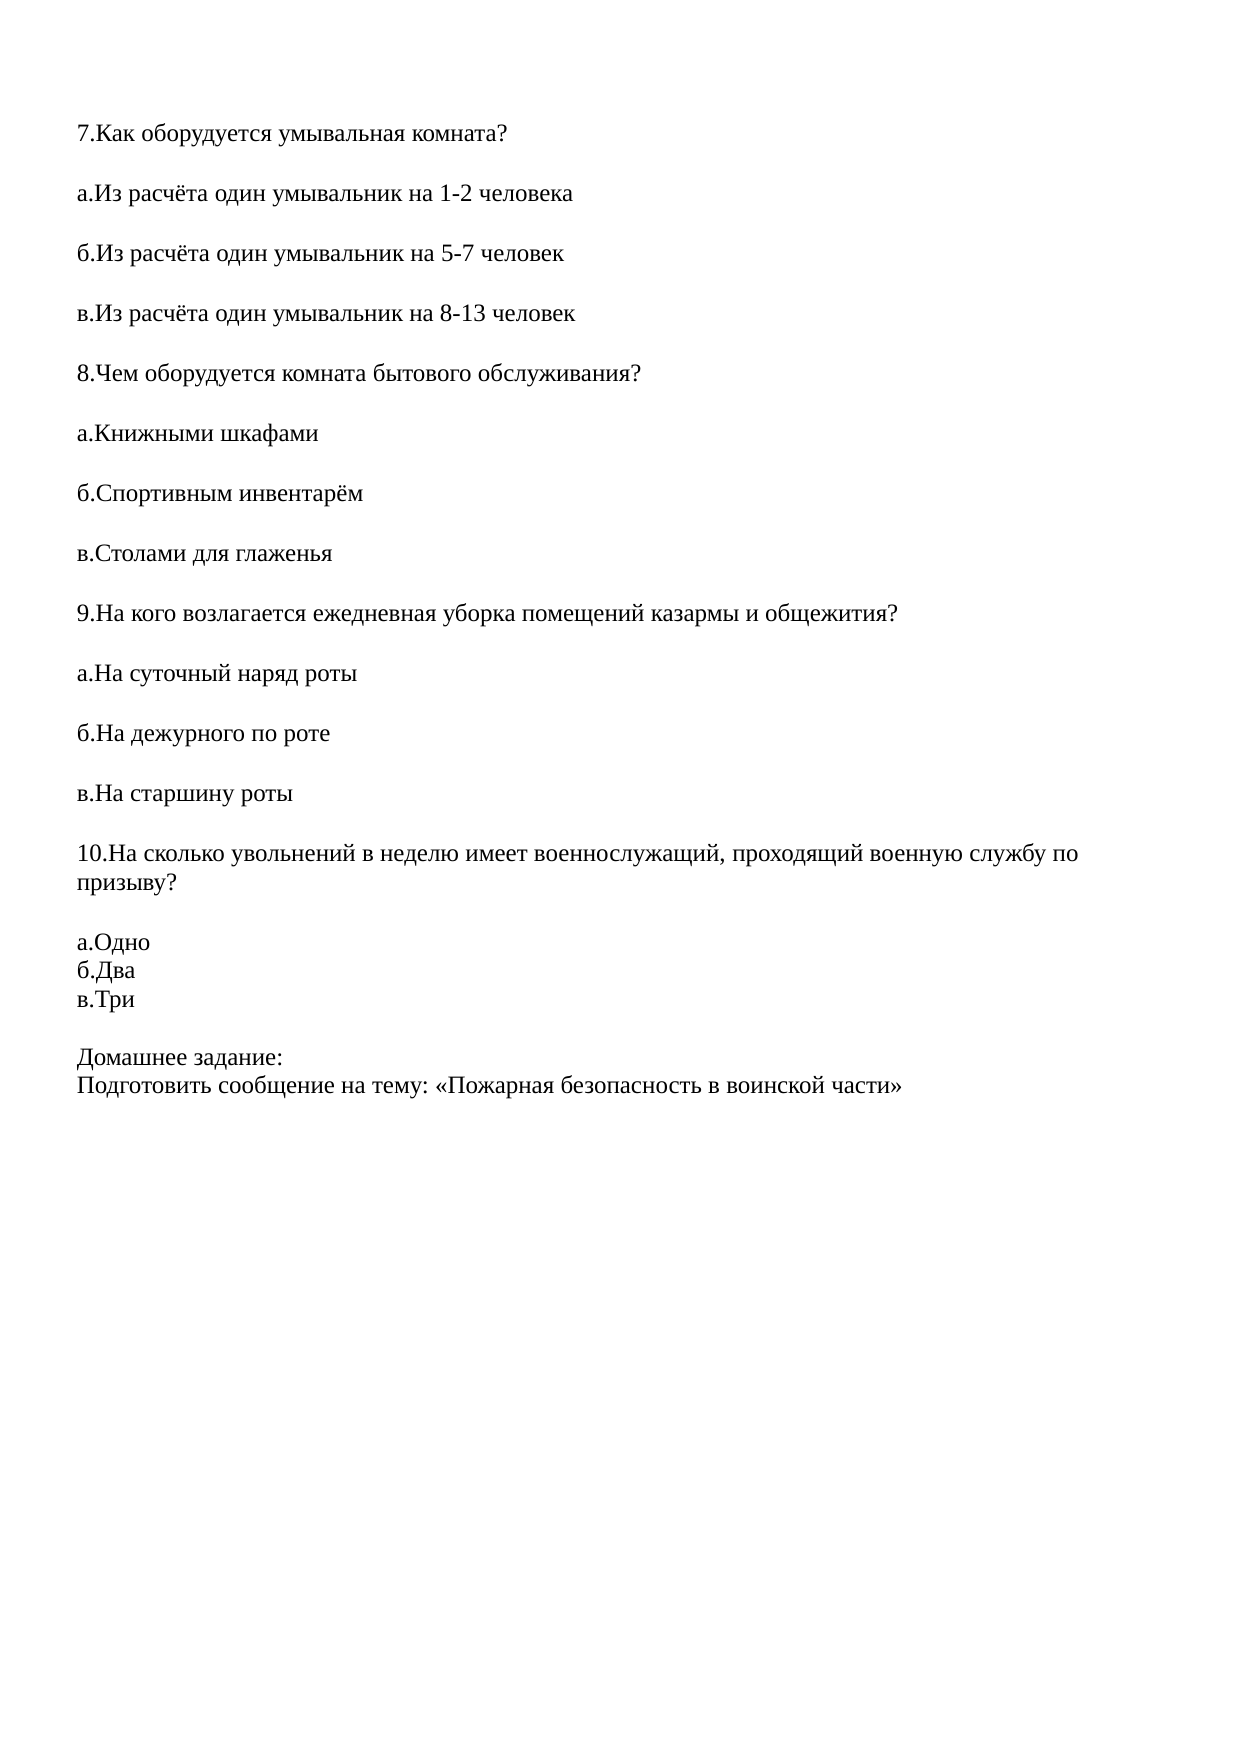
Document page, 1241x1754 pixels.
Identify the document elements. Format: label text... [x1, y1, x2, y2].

text 8.Чем оборудуется комната бытового обслуживания? [77, 358, 1169, 387]
text в.Из расчёта один умывальник на 8-13 человек [77, 298, 1169, 327]
text в.Три [77, 984, 1169, 1013]
text б.На дежурного по роте [77, 718, 1169, 747]
text а.Одно [77, 927, 1169, 956]
text б.Из расчёта один умывальник на 5-7 человек [77, 238, 1169, 267]
text Домашнее задание: [77, 1042, 1169, 1071]
text Подготовить сообщение на тему: «Пожарная безопасность в воинской части» [77, 1071, 1169, 1099]
text б.Два [77, 956, 1169, 984]
text а.Книжными шкафами [77, 418, 1169, 447]
text в.На старшину роты [77, 778, 1169, 807]
text 9.На кого возлагается ежедневная уборка помещений казармы и общежития? [77, 598, 1169, 627]
text а.Из расчёта один умывальник на 1-2 человека [77, 178, 1169, 207]
text 7.Как оборудуется умывальная комната? [77, 118, 1169, 147]
text а.На суточный наряд роты [77, 658, 1169, 687]
text 10.На сколько увольнений в неделю имеет военнослужащий, проходящий военную службу по призыву? [77, 838, 1169, 896]
text в.Столами для глаженья [77, 538, 1169, 567]
text б.Спортивным инвентарём [77, 478, 1169, 507]
